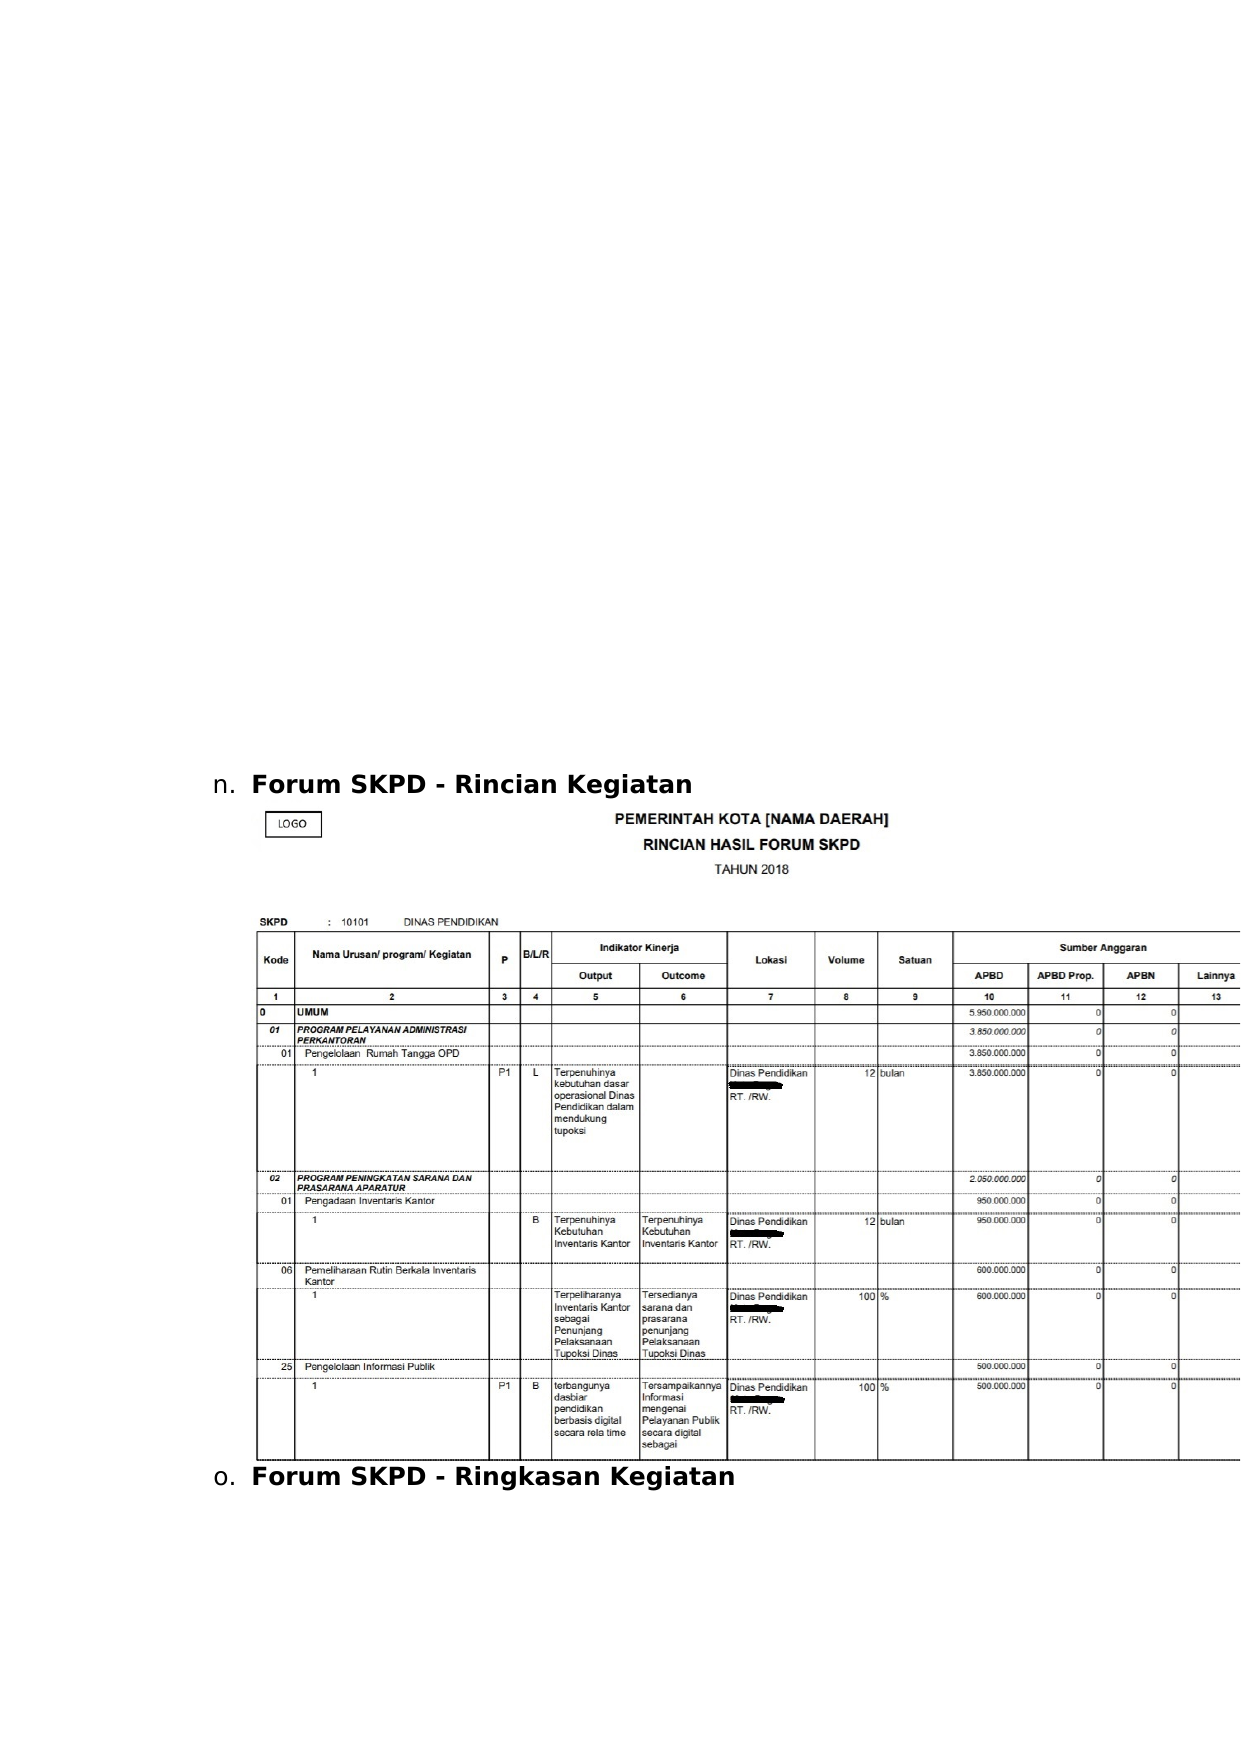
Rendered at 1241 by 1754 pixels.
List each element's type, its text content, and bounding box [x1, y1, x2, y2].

picture [251, 800, 1241, 1462]
list Forum SKPD - Rincian Kegiatan [236, 771, 1122, 1462]
list Forum SKPD - Ringkasan Kegiatan [236, 1462, 1122, 1491]
list [236, 118, 1122, 771]
